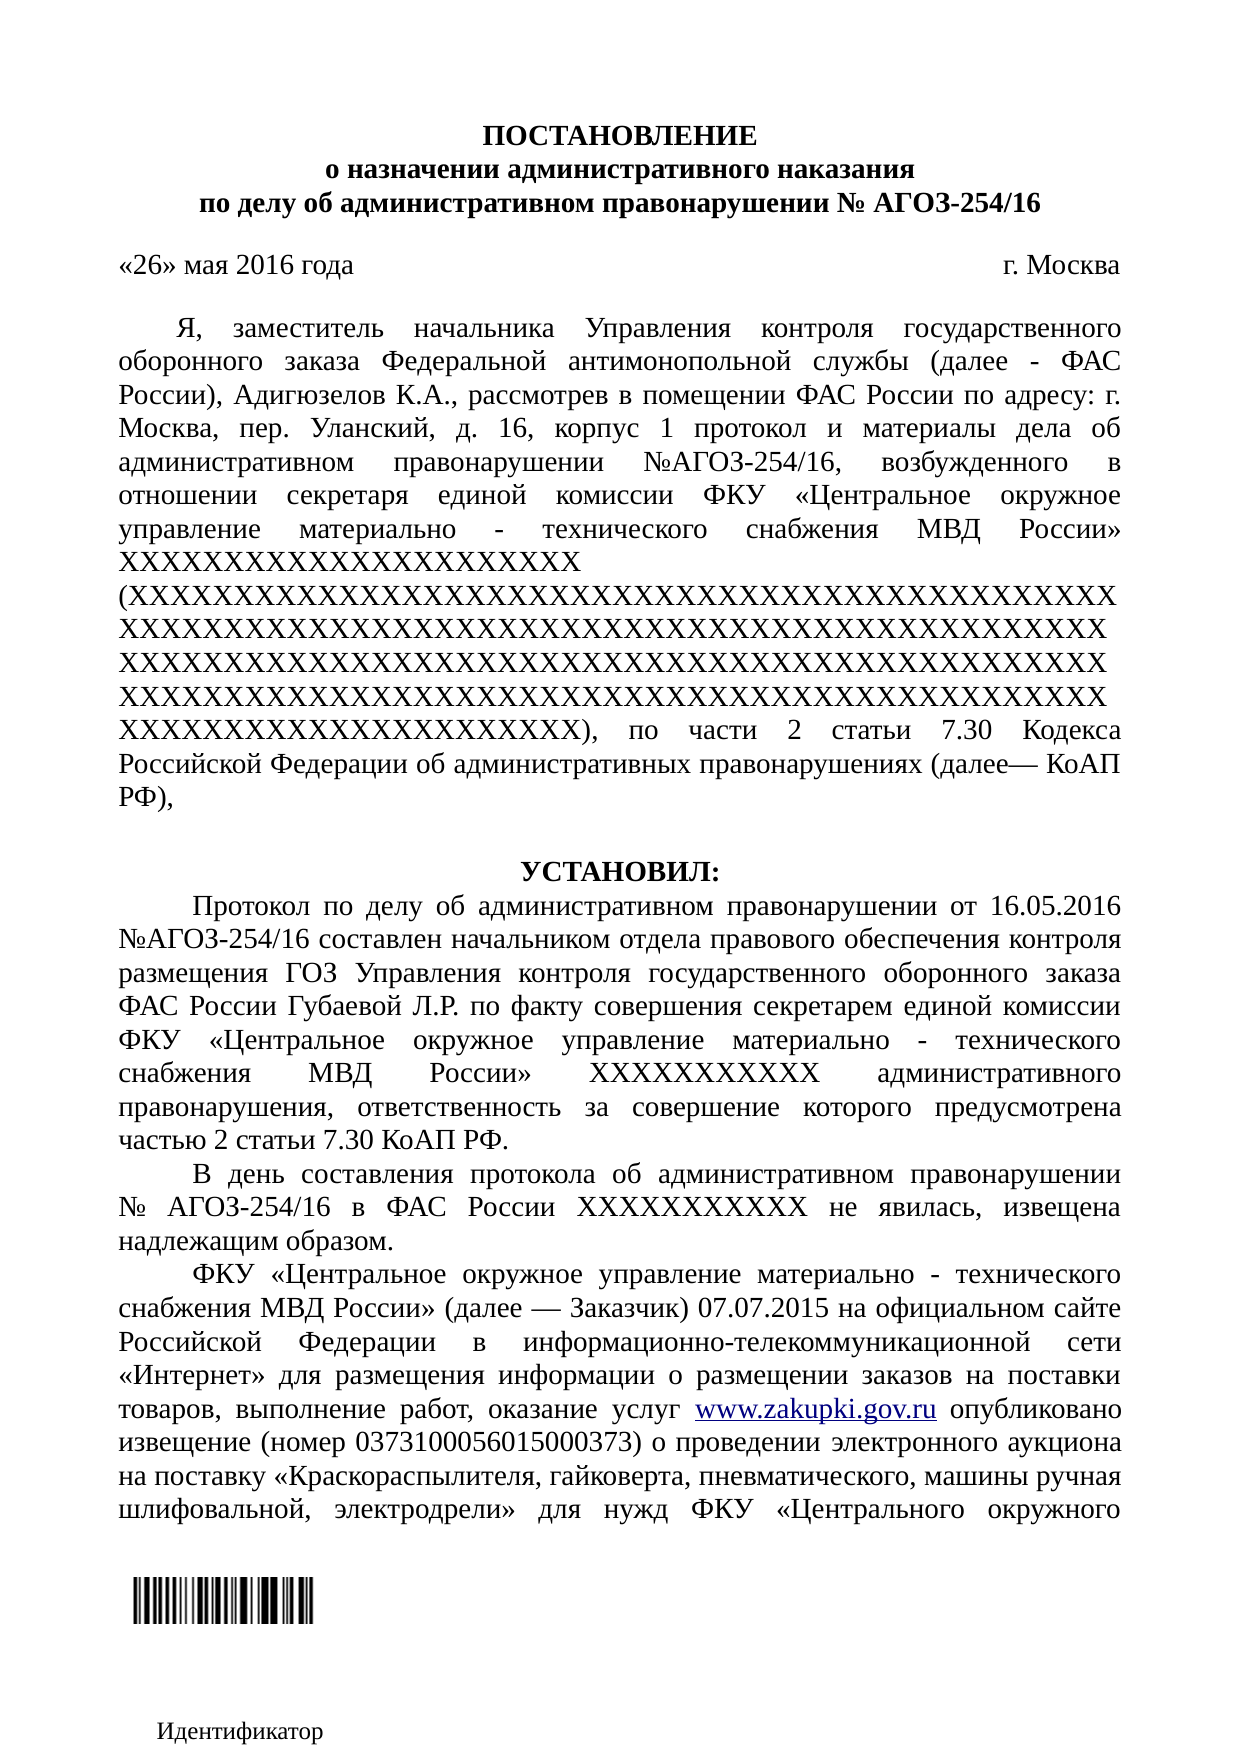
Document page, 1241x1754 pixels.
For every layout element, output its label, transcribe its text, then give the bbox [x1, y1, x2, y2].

text УСТАНОВИЛ: [118, 854, 1122, 888]
text по делу об административном правонарушении № АГОЗ-254/16 [118, 185, 1122, 219]
picture [118, 1577, 331, 1624]
text В день составления протокола об административном правонарушении № АГОЗ-254/16 в ФАС России XXXXXXXXXXX не явилась, извещена надлежащим образом. [118, 1156, 1122, 1257]
text Протокол по делу об административном правонарушении от 16.05.2016 №АГОЗ-254/16 составлен начальником отдела правового обеспечения контроля размещения ГОЗ Управления контроля государственного оборонного заказа ФАС России Губаевой Л.Р. по факту совершения секретарем единой комиссии ФКУ «Центральное окружное управление материально - технического снабжения МВД России» XXXXXXXXXXX административного правонарушения, ответственность за совершение которого предусмотрена частью 2 статьи 7.30 КоАП РФ. [118, 888, 1122, 1156]
text о назначении административного наказания [118, 152, 1122, 185]
text «26» мая 2016 года г. Москва [118, 247, 1122, 281]
text ПОСТАНОВЛЕНИЕ [118, 118, 1122, 152]
text Я, заместитель начальника Управления контроля государственного оборонного заказа Федеральной антимонопольной службы (далее - ФАС России), Адигюзелов К.А., рассмотрев в помещении ФАС России по адресу: г. Москва, пер. Уланский, д. 16, корпус 1 протокол и материалы дела об административном правонарушении №АГОЗ-254/16, возбужденного в отношении секретаря единой комиссии ФКУ «Центральное окружное управление материально - технического снабжения МВД России» XXXXXXXXXXXXXXXXXXXXXX (XXXXXXXXXXXXXXXXXXXXXXXXXXXXXXXXXXXXXXXXXXXXXXXXXXXXXXXXXXXXXXXXXXXXXXXXXXXXXXXXXXXXXXXXXXXXXXXXXXXXXXXXXXXXXXXXXXXXXXXXXXXXXXXXXXXXXXXXXXXXXXXXXXXXXXXXXXXXXXXXXXXXXXXXXXXXXXXXXXXXXXXXXXXXXXXXXXXXXXXXXXXXXXXXXX), по части 2 статьи 7.30 Кодекса Российской Федерации об административных правонарушениях (далее— КоАП РФ), [118, 310, 1122, 813]
text ФКУ «Центральное окружное управление материально - технического снабжения МВД России» (далее — Заказчик) 07.07.2015 на официальном сайте Российской Федерации в информационно-телекоммуникационной сети «Интернет» для размещения информации о размещении заказов на поставки товаров, выполнение работ, оказание услуг www.zakupki.gov.ru опубликовано извещение (номер 0373100056015000373) о проведении электронного аукциона на поставку «Краскораспылителя, гайковерта, пневматического, машины ручная шлифовальной, электродрели» для нужд ФКУ «Центрального окружного [118, 1257, 1122, 1525]
